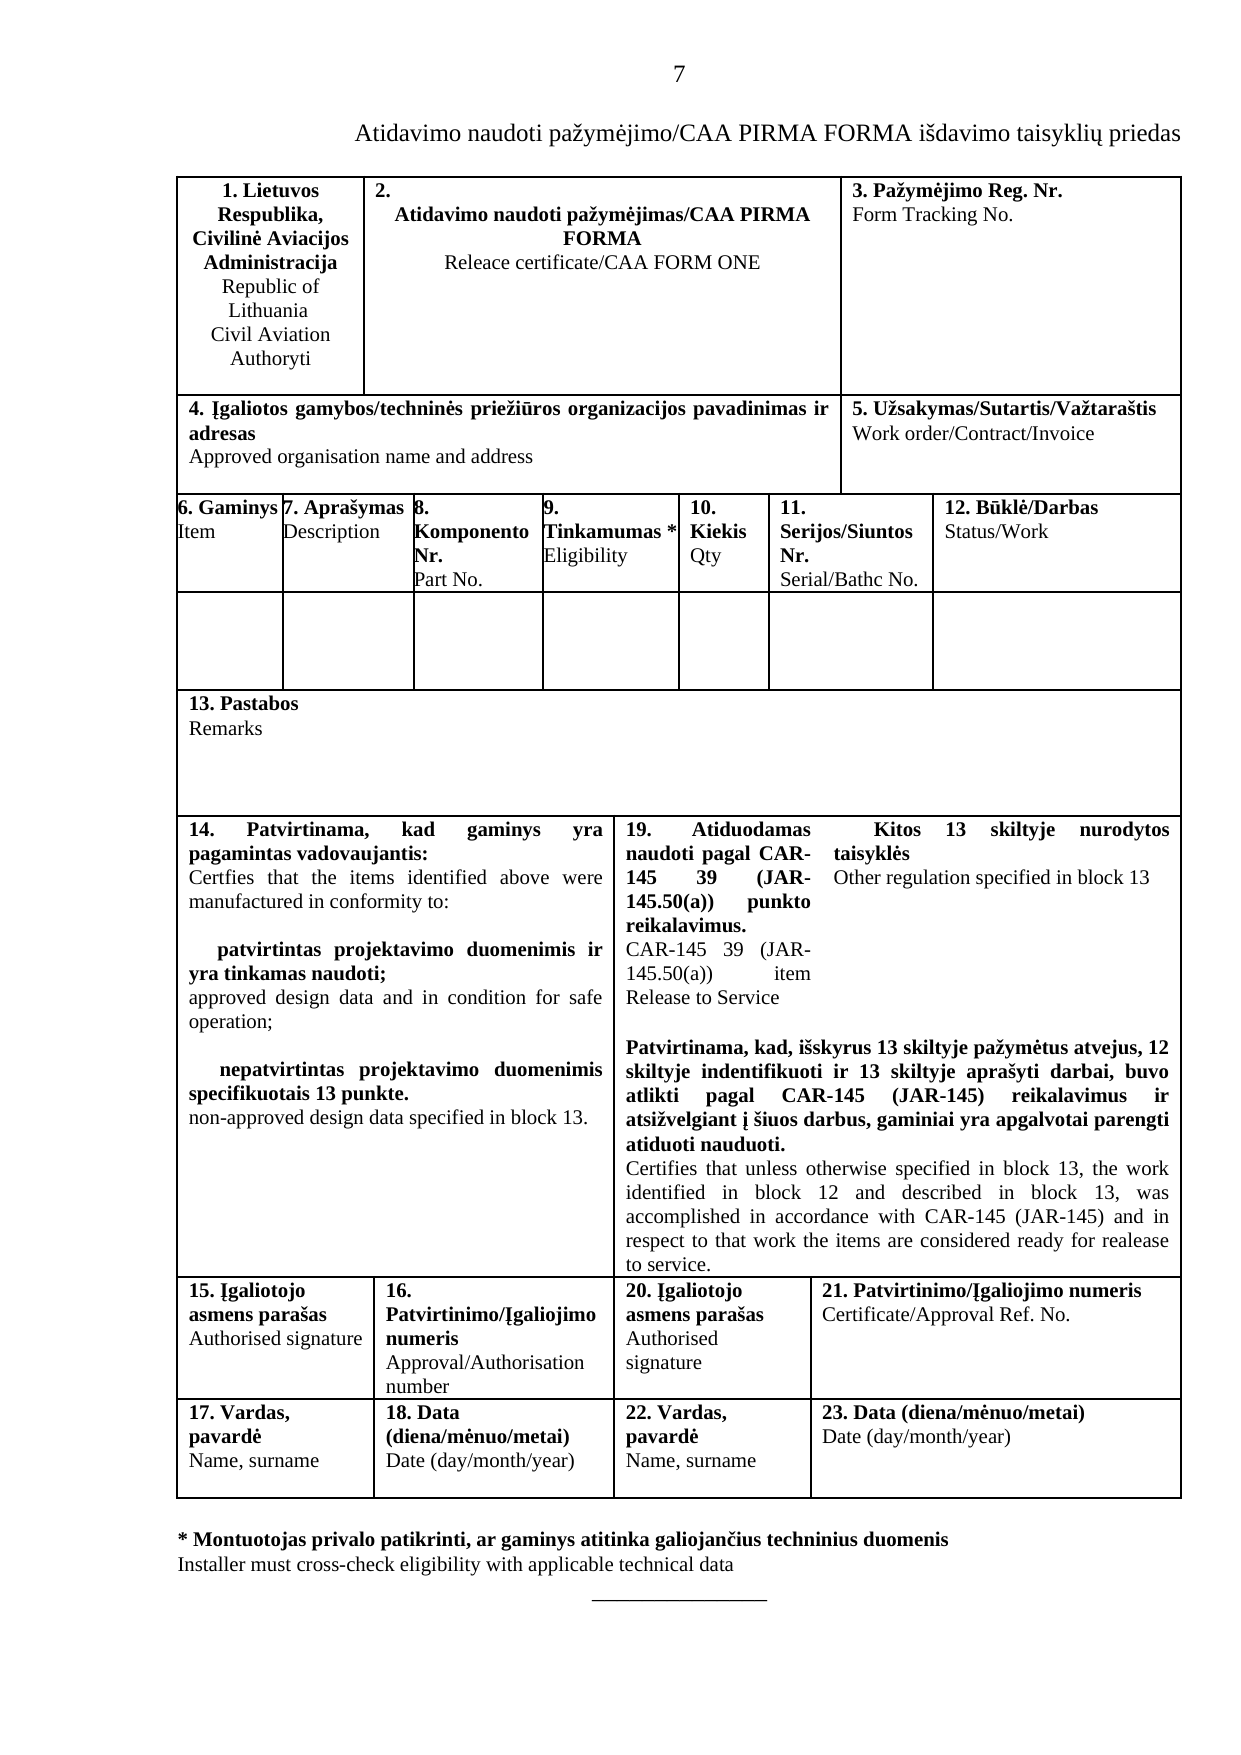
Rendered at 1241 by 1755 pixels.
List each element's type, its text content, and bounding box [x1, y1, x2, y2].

table_cell 11. Serijos/Siuntos Nr. Serial/Bathc No. [770, 495, 932, 591]
table_cell 7. Aprašymas Description [284, 495, 413, 591]
table_cell  Kitos 13 skiltyje nurodytos taisyklės Other regulation specified in block 13 [822, 817, 1180, 1033]
text Installer must cross-check eligibility with applicable technical data [177, 1551, 1181, 1576]
table_cell [770, 593, 932, 689]
table_cell Patvirtinama, kad, išskyrus 13 skiltyje pažymėtus atvejus, 12 skiltyje indentifikuoti ir 13 skiltyje aprašyti darbai, buvo atlikti pagal CAR-145 (JAR-145) reikalavimus ir atsižvelgiant į šiuos darbus, gaminiai yra apgalvotai parengti atiduoti nauduoti. Certifies that unless otherwise specified in block 13, the work identified in block 12 and described in block 13, was accomplished in accordance with CAR-145 (JAR-145) and in respect to that work the items are considered ready for realease to service. [615, 1033, 1180, 1276]
table_cell [284, 593, 413, 689]
text * Montuotojas privalo patikrinti, ar gaminys atitinka galiojančius techninius duomenis [177, 1527, 1181, 1551]
table_cell 20. Įgaliotojo asmens parašas Authorised signature [615, 1278, 810, 1398]
table_cell 6. Gaminys Item [178, 495, 282, 591]
table_cell 4. Įgaliotos gamybos/techninės priežiūros organizacijos pavadinimas ir adresas Approved organisation name and address [178, 396, 840, 493]
table_header 2. Atidavimo naudoti pažymėjimas/CAA PIRMA FORMA Releace certificate/CAA FORM ONE [365, 178, 840, 394]
table_cell 8. Komponento Nr. Part No. [415, 495, 542, 591]
table_cell 19.  Atiduodamas naudoti pagal CAR-145 39 (JAR-145.50(a)) punkto reikalavimus. CAR-145 39 (JAR-145.50(a)) item Release to Service [615, 817, 822, 1033]
table_cell [680, 593, 768, 689]
table_cell 16. Patvirtinimo/Įgaliojimo numeris Approval/Authorisation number [375, 1278, 613, 1398]
table_cell 21. Patvirtinimo/Įgaliojimo numeris Certificate/Approval Ref. No. [812, 1278, 1180, 1398]
table_cell 14. Patvirtinama, kad gaminys yra pagamintas vadovaujantis: Certfies that the items identified above were manufactured in conformity to:  patvirtintas projektavimo duomenimis ir yra tinkamas naudoti; approved design data and in condition for safe operation;  nepatvirtintas projektavimo duomenimis specifikuotais 13 punkte. non-approved design data specified in block 13. [178, 817, 613, 1276]
table_cell 13. Pastabos Remarks [178, 691, 1180, 814]
table_cell 12. Būklė/Darbas Status/Work [934, 495, 1180, 591]
table_cell 10. Kiekis Qty [680, 495, 768, 591]
table_cell 17. Vardas, pavardė Name, surname [178, 1400, 373, 1497]
table_cell [934, 593, 1180, 689]
table_cell [544, 593, 678, 689]
table_cell 5. Užsakymas/Sutartis/Važtaraštis Work order/Contract/Invoice [842, 396, 1180, 493]
table_cell 18. Data (diena/mėnuo/metai) Date (day/month/year) [375, 1400, 613, 1497]
table_cell 15. Įgaliotojo asmens parašas Authorised signature [178, 1278, 373, 1398]
table_cell [415, 593, 542, 689]
table_cell [178, 593, 282, 689]
text Atidavimo naudoti pažymėjimo/CAA PIRMA FORMA išdavimo taisyklių priedas [177, 118, 1181, 147]
table_cell 9. Tinkamumas * Eligibility [544, 495, 678, 591]
table_cell 23. Data (diena/mėnuo/metai) Date (day/month/year) [812, 1400, 1180, 1497]
text ______________ [177, 1576, 1181, 1604]
table_header 3. Pažymėjimo Reg. Nr. Form Tracking No. [842, 178, 1180, 394]
table_cell 22. Vardas, pavardė Name, surname [615, 1400, 810, 1497]
table_header 1. Lietuvos Respublika, Civilinė Aviacijos Administracija Republic of Lithuania Civil Aviation Authoryti [178, 178, 363, 394]
